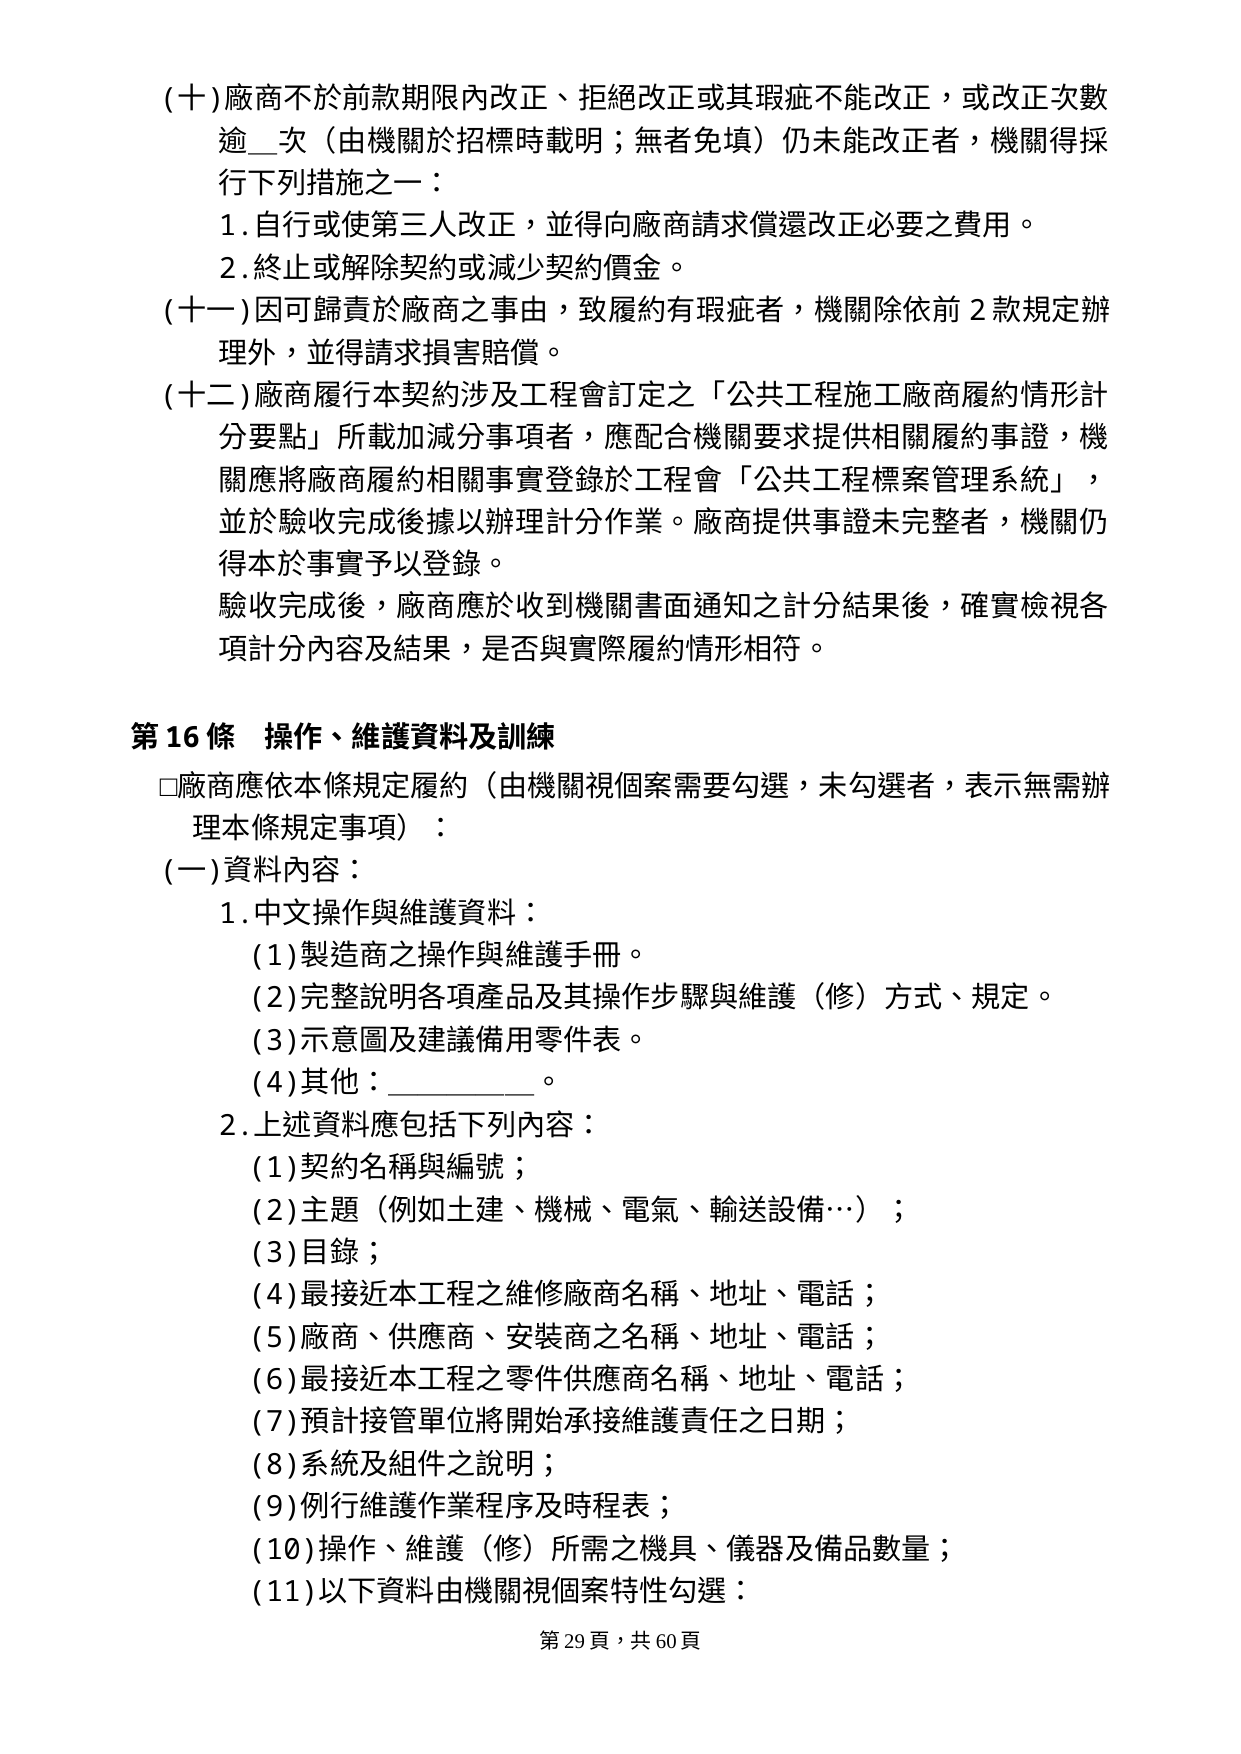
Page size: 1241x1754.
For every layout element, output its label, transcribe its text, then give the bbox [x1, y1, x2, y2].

text (1)契約名稱與編號； [248, 1144, 1110, 1186]
text (十)廠商不於前款期限內改正、拒絕改正或其瑕疵不能改正，或改正次數逾＿次（由機關於招標時載明；無者免填）仍未能改正者，機關得採行下列措施之一： [159, 75, 1110, 202]
text (1)製造商之操作與維護手冊。 [248, 932, 1110, 974]
text (5)廠商、供應商、安裝商之名稱、地址、電話； [248, 1313, 1110, 1356]
text 第16條 操作、維護資料及訓練 [130, 713, 1110, 756]
text 1.自行或使第三人改正，並得向廠商請求償還改正必要之費用。 [218, 202, 1110, 244]
text (2)主題（例如土建、機械、電氣、輸送設備…）； [248, 1186, 1110, 1228]
text (4)其他：＿＿＿＿＿。 [248, 1059, 1110, 1101]
text (十一)因可歸責於廠商之事由，致履約有瑕疵者，機關除依前2款規定辦理外，並得請求損害賠償。 [159, 287, 1110, 371]
text (一)資料內容： [159, 847, 1110, 889]
text (3)目錄； [248, 1228, 1110, 1271]
text 驗收完成後，廠商應於收到機關書面通知之計分結果後，確實檢視各項計分內容及結果，是否與實際履約情形相符。 [218, 583, 1110, 668]
text (9)例行維護作業程序及時程表； [248, 1483, 1110, 1525]
text (11)以下資料由機關視個案特性勾選： [248, 1568, 1110, 1610]
text (7)預計接管單位將開始承接維護責任之日期； [248, 1398, 1110, 1440]
text (2)完整說明各項產品及其操作步驟與維護（修）方式、規定。 [248, 974, 1110, 1016]
text (8)系統及組件之說明； [248, 1440, 1110, 1483]
text 2.上述資料應包括下列內容： [218, 1101, 1110, 1144]
text (4)最接近本工程之維修廠商名稱、地址、電話； [248, 1271, 1110, 1313]
text 2.終止或解除契約或減少契約價金。 [218, 244, 1110, 287]
text (十二)廠商履行本契約涉及工程會訂定之「公共工程施工廠商履約情形計分要點」所載加減分事項者，應配合機關要求提供相關履約事證，機關應將廠商履約相關事實登錄於工程會「公共工程標案管理系統」，並於驗收完成後據以辦理計分作業。廠商提供事證未完整者，機關仍得本於事實予以登錄。 [159, 371, 1110, 583]
text □廠商應依本條規定履約（由機關視個案需要勾選，未勾選者，表示無需辦理本條規定事項）： [159, 762, 1110, 847]
text (6)最接近本工程之零件供應商名稱、地址、電話； [248, 1356, 1110, 1398]
text (3)示意圖及建議備用零件表。 [248, 1016, 1110, 1059]
text (10)操作、維護（修）所需之機具、儀器及備品數量； [248, 1525, 1110, 1568]
text 1.中文操作與維護資料： [218, 889, 1110, 932]
